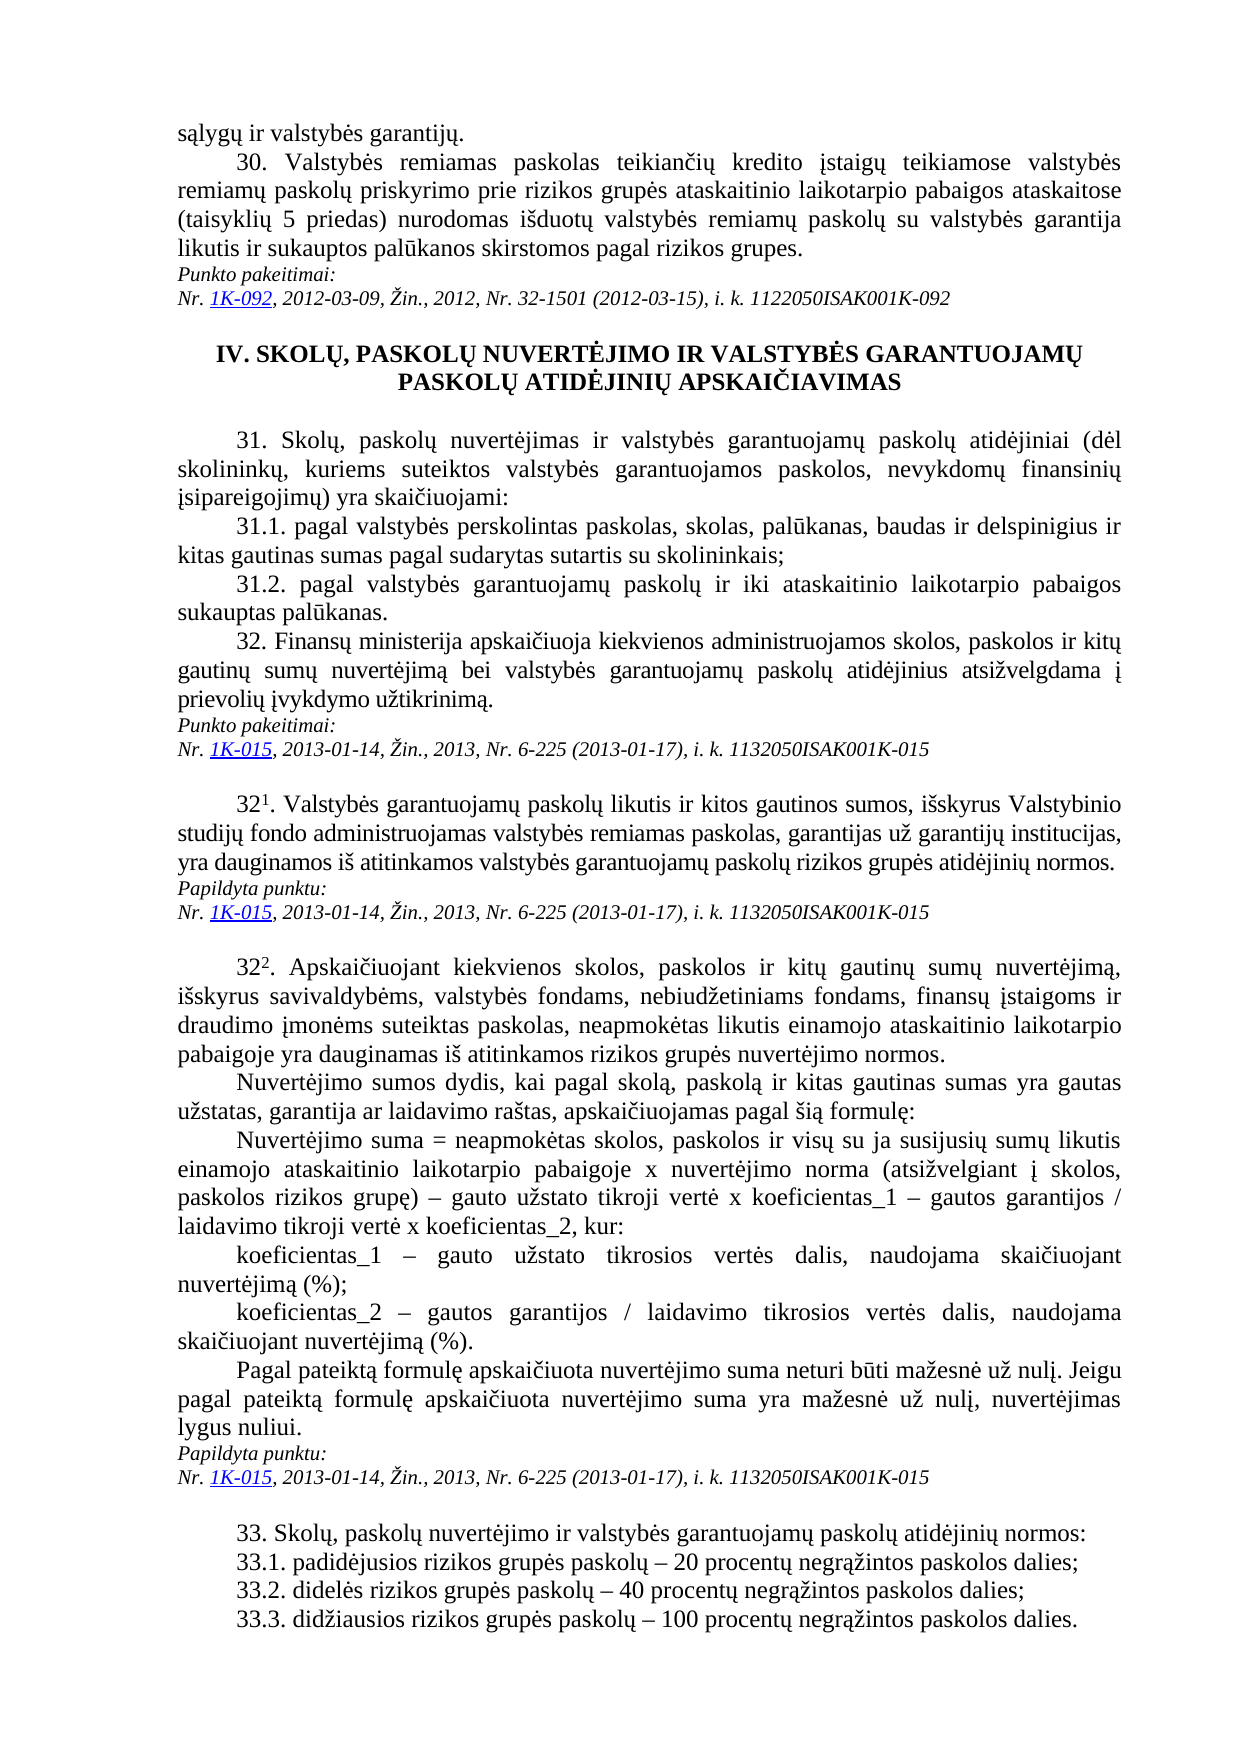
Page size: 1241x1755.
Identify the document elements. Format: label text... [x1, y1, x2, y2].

text Pagal pateiktą formulę apskaičiuota nuvertėjimo suma neturi būti mažesnė už nulį. Jeigu pagal pateiktą formulę apskaičiuota nuvertėjimo suma yra mažesnė už nulį, nuvertėjimas lygus nuliui. [177, 1355, 1122, 1441]
text 33.2. didelės rizikos grupės paskolų – 40 procentų negrąžintos paskolos dalies; [177, 1576, 1122, 1604]
text Nr. 1K-015, 2013-01-14, Žin., 2013, Nr. 6-225 (2013-01-17), i. k. 1132050ISAK001K-015 [177, 900, 1122, 924]
text Nuvertėjimo suma = neapmokėtas skolos, paskolos ir visų su ja susijusių sumų likutis einamojo ataskaitinio laikotarpio pabaigoje x nuvertėjimo norma (atsižvelgiant į skolos, paskolos rizikos grupę) – gauto užstato tikroji vertė x koeficientas_1 – gautos garantijos / laidavimo tikroji vertė x koeficientas_2, kur: [177, 1125, 1122, 1240]
text 30. Valstybės remiamas paskolas teikiančių kredito įstaigų teikiamose valstybės remiamų paskolų priskyrimo prie rizikos grupės ataskaitinio laikotarpio pabaigos ataskaitose (taisyklių 5 priedas) nurodomas išduotų valstybės remiamų paskolų su valstybės garantija likutis ir sukauptos palūkanos skirstomos pagal rizikos grupes. [177, 147, 1122, 262]
text koeficientas_1 – gauto užstato tikrosios vertės dalis, naudojama skaičiuojant nuvertėjimą (%); [177, 1240, 1122, 1297]
text 31. Skolų, paskolų nuvertėjimas ir valstybės garantuojamų paskolų atidėjiniai (dėl skolininkų, kuriems suteiktos valstybės garantuojamos paskolos, nevykdomų finansinių įsipareigojimų) yra skaičiuojami: [177, 425, 1122, 511]
text Nr. 1K-092, 2012-03-09, Žin., 2012, Nr. 32-1501 (2012-03-15), i. k. 1122050ISAK001K-092 [177, 286, 1122, 310]
text 33. Skolų, paskolų nuvertėjimo ir valstybės garantuojamų paskolų atidėjinių normos: [177, 1518, 1122, 1547]
text Punkto pakeitimai: [177, 262, 1122, 286]
text Papildyta punktu: [177, 876, 1122, 900]
text 31.2. pagal valstybės garantuojamų paskolų ir iki ataskaitinio laikotarpio pabaigos sukauptas palūkanas. [177, 569, 1122, 626]
text 322. Apskaičiuojant kiekvienos skolos, paskolos ir kitų gautinų sumų nuvertėjimą, išskyrus savivaldybėms, valstybės fondams, nebiudžetiniams fondams, finansų įstaigoms ir draudimo įmonėms suteiktas paskolas, neapmokėtas likutis einamojo ataskaitinio laikotarpio pabaigoje yra dauginamas iš atitinkamos rizikos grupės nuvertėjimo normos. [177, 952, 1122, 1067]
text sąlygų ir valstybės garantijų. [177, 118, 1122, 147]
text Nuvertėjimo sumos dydis, kai pagal skolą, paskolą ir kitas gautinas sumas yra gautas užstatas, garantija ar laidavimo raštas, apskaičiuojamas pagal šią formulę: [177, 1067, 1122, 1125]
text Papildyta punktu: [177, 1441, 1122, 1465]
text IV. SKOLŲ, PASKOLŲ NUVERTĖJIMO IR VALSTYBĖS GARANTUOJAMŲ PASKOLŲ ATIDĖJINIŲ APSKAIČIAVIMAS [177, 339, 1122, 396]
text 33.1. padidėjusios rizikos grupės paskolų – 20 procentų negrąžintos paskolos dalies; [177, 1547, 1122, 1576]
text Nr. 1K-015, 2013-01-14, Žin., 2013, Nr. 6-225 (2013-01-17), i. k. 1132050ISAK001K-015 [177, 737, 1122, 761]
text Nr. 1K-015, 2013-01-14, Žin., 2013, Nr. 6-225 (2013-01-17), i. k. 1132050ISAK001K-015 [177, 1465, 1122, 1489]
text 32. Finansų ministerija apskaičiuoja kiekvienos administruojamos skolos, paskolos ir kitų gautinų sumų nuvertėjimą bei valstybės garantuojamų paskolų atidėjinius atsižvelgdama į prievolių įvykdymo užtikrinimą. [177, 626, 1122, 712]
text koeficientas_2 – gautos garantijos / laidavimo tikrosios vertės dalis, naudojama skaičiuojant nuvertėjimą (%). [177, 1297, 1122, 1355]
text 33.3. didžiausios rizikos grupės paskolų – 100 procentų negrąžintos paskolos dalies. [177, 1604, 1122, 1633]
text 31.1. pagal valstybės perskolintas paskolas, skolas, palūkanas, baudas ir delspinigius ir kitas gautinas sumas pagal sudarytas sutartis su skolininkais; [177, 511, 1122, 569]
text Punkto pakeitimai: [177, 712, 1122, 737]
text 321. Valstybės garantuojamų paskolų likutis ir kitos gautinos sumos, išskyrus Valstybinio studijų fondo administruojamas valstybės remiamas paskolas, garantijas už garantijų institucijas, yra dauginamos iš atitinkamos valstybės garantuojamų paskolų rizikos grupės atidėjinių normos. [177, 789, 1122, 876]
